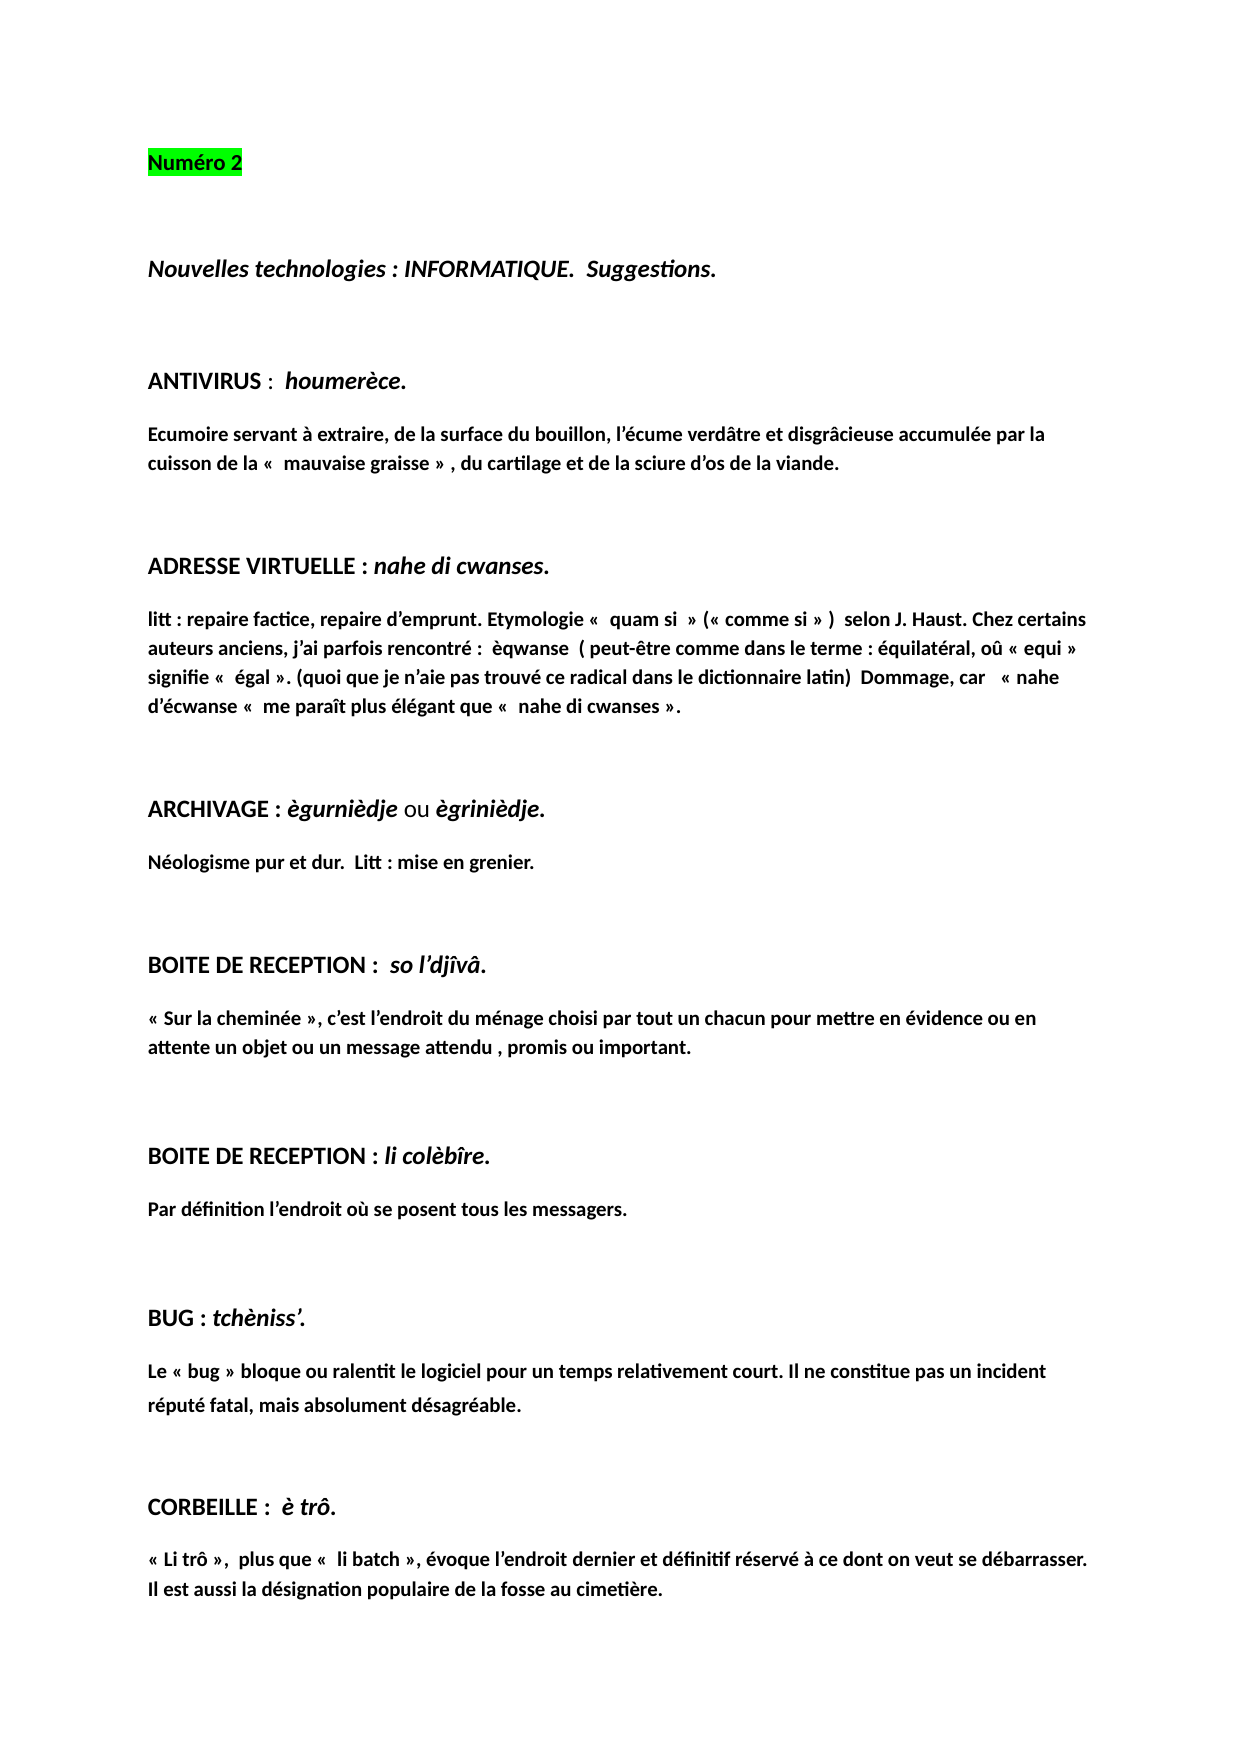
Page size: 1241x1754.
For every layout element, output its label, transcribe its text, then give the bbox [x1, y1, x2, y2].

text Numéro 2 [148, 148, 1093, 176]
text BOITE DE RECEPTION : li colèbîre. [148, 1140, 1093, 1171]
text Par définition l’endroit où se posent tous les messagers. [148, 1196, 1093, 1222]
text ADRESSE VIRTUELLE : nahe di cwanses. [148, 550, 1093, 581]
text Nouvelles technologies : INFORMATIQUE. Suggestions. [148, 254, 1093, 284]
text « Sur la cheminée », c’est l’endroit du ménage choisi par tout un chacun pour mettre en évidence ou en attente un objet ou un message attendu , promis ou important. [148, 1005, 1093, 1060]
text litt : repaire factice, repaire d’emprunt. Etymologie « quam si » (« comme si » ) selon J. Haust. Chez certains auteurs anciens, j’ai parfois rencontré : èqwanse ( peut-être comme dans le terme : équilatéral, oû « equi » signifie « égal ». (quoi que je n’aie pas trouvé ce radical dans le dictionnaire latin) Dommage, car « nahe d’écwanse « me paraît plus élégant que « nahe di cwanses ». [148, 606, 1093, 719]
text Ecumoire servant à extraire, de la surface du bouillon, l’écume verdâtre et disgrâcieuse accumulée par la cuisson de la « mauvaise graisse » , du cartilage et de la sciure d’os de la viande. [148, 421, 1093, 476]
text Le « bug » bloque ou ralentit le logiciel pour un temps relativement court. Il ne constitue pas un incident réputé fatal, mais absolument désagréable. [148, 1358, 1093, 1418]
text « Li trô », plus que « li batch », évoque l’endroit dernier et définitif réservé à ce dont on veut se débarrasser. Il est aussi la désignation populaire de la fosse au cimetière. [148, 1547, 1093, 1601]
text Néologisme pur et dur. Litt : mise en grenier. [148, 849, 1093, 875]
text ANTIVIRUS : houmerèce. [148, 365, 1093, 396]
text BOITE DE RECEPTION : so l’djîvâ. [148, 949, 1093, 980]
text BUG : tchèniss’. [148, 1302, 1093, 1332]
text ARCHIVAGE : ègurnièdje ou ègrinièdje. [148, 794, 1093, 824]
text CORBEILLE : è trô. [148, 1491, 1093, 1521]
